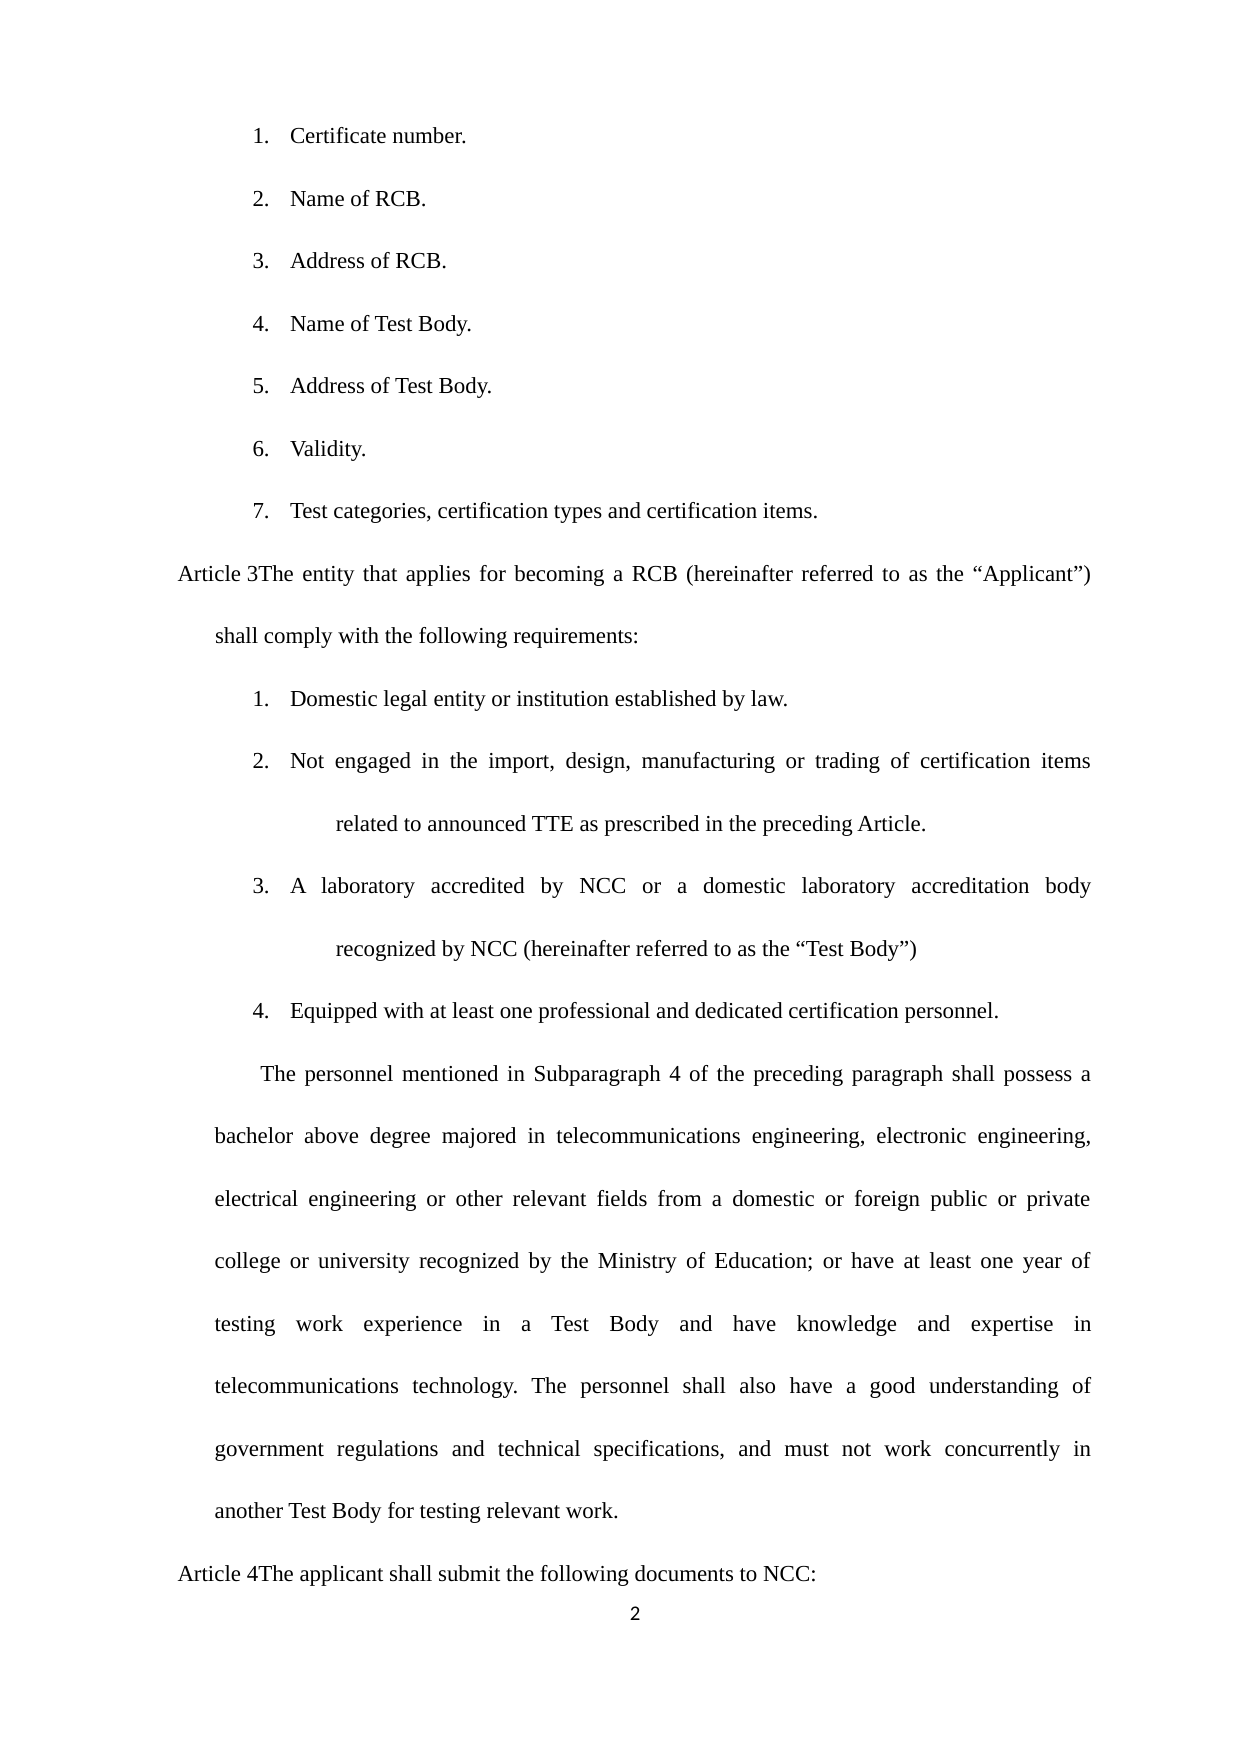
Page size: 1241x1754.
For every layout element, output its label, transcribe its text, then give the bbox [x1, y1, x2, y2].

list Validity. [252, 407, 1092, 469]
list Address of Test Body. [252, 344, 1092, 407]
list Not engaged in the import, design, manufacturing or trading of certification items related to announced TTE as prescribed in the preceding Article. [252, 719, 1092, 844]
list Equipped with at least one professional and dedicated certification personnel. [252, 969, 1092, 1032]
list Test categories, certification types and certification items. [252, 469, 1092, 532]
list Certificate number. [252, 94, 1092, 157]
list Name of Test Body. [252, 282, 1092, 344]
list Domestic legal entity or institution established by law. [252, 657, 1092, 719]
list Name of RCB. [252, 157, 1092, 219]
list Address of RCB. [252, 219, 1092, 282]
text The personnel mentioned in Subparagraph 4 of the preceding paragraph shall possess a bachelor above degree majored in telecommunications engineering, electronic engineering, electrical engineering or other relevant fields from a domestic or foreign public or private college or university recognized by the Ministry of Education; or have at least one year of testing work experience in a Test Body and have knowledge and expertise in telecommunications technology. The personnel shall also have a good understanding of government regulations and technical specifications, and must not work concurrently in another Test Body for testing relevant work. [214, 1032, 1092, 1532]
list A laboratory accredited by NCC or a domestic laboratory accreditation body recognized by NCC (hereinafter referred to as the “Test Body”) [252, 844, 1092, 969]
list The entity that applies for becoming a RCB (hereinafter referred to as the “Applicant”) shall comply with the following requirements: [177, 532, 1092, 657]
list The applicant shall submit the following documents to NCC: [177, 1532, 1092, 1594]
